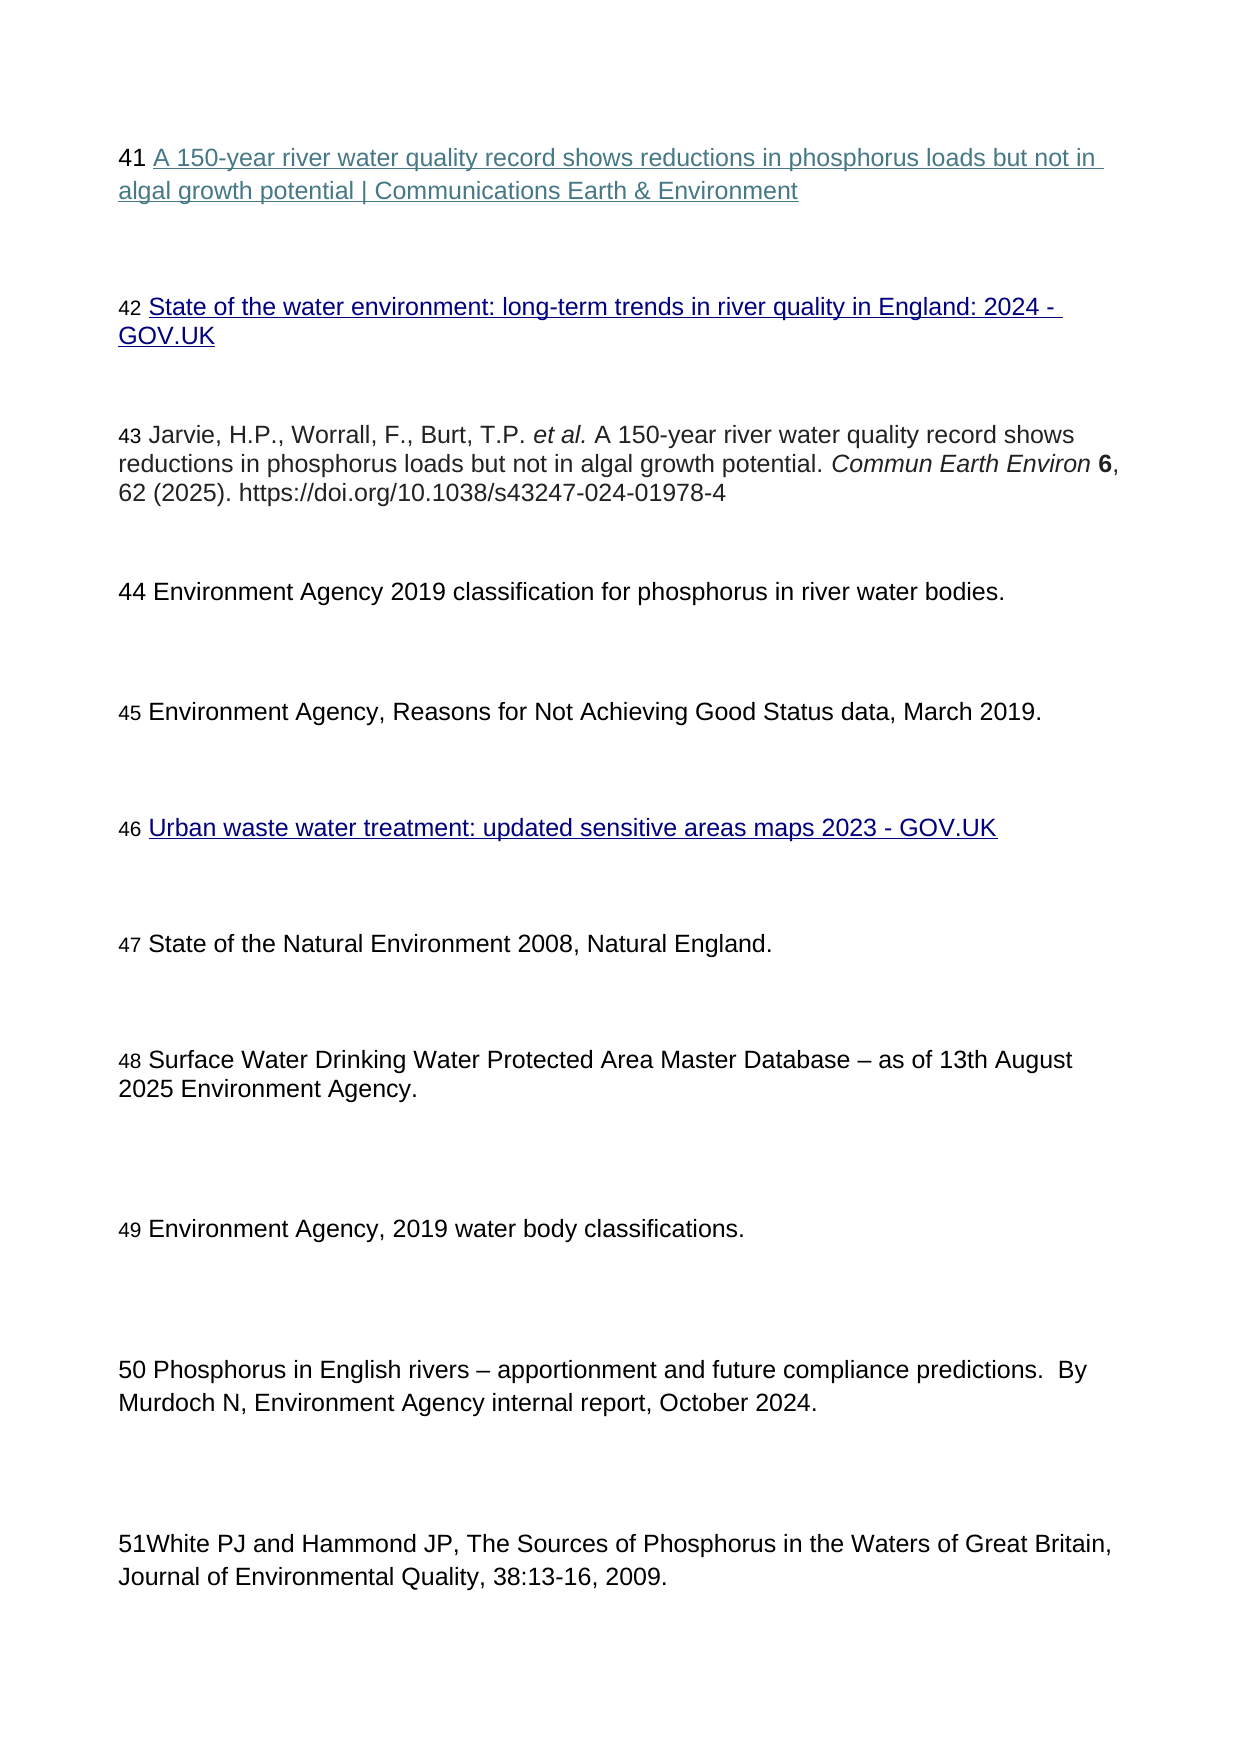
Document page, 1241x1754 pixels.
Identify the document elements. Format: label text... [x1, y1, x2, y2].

text State of the water environment: long-term trends in river quality in England: 2024 - GOV.UK [118, 292, 1122, 350]
text A 150-year river water quality record shows reductions in phosphorus loads but not in algal growth potential | Communications Earth & Environment [118, 143, 1122, 205]
text White PJ and Hammond JP, The Sources of Phosphorus in the Waters of Great Britain, Journal of Environmental Quality, 38:13-16, 2009. [118, 1529, 1122, 1590]
text Environment Agency, 2019 water body classifications. [118, 1214, 1122, 1242]
text Urban waste water treatment: updated sensitive areas maps 2023 - GOV.UK [118, 813, 1122, 842]
text State of the Natural Environment 2008, Natural England. [118, 929, 1122, 958]
text Phosphorus in English rivers – apportionment and future compliance predictions. By Murdoch N, Environment Agency internal report, October 2024. [118, 1354, 1122, 1416]
text Environment Agency, Reasons for Not Achieving Good Status data, March 2019. [118, 697, 1122, 726]
text Environment Agency 2019 classification for phosphorus in river water bodies. [118, 577, 1122, 606]
text Jarvie, H.P., Worrall, F., Burt, T.P. et al. A 150-year river water quality record shows reductions in phosphorus loads but not in algal growth potential. Commun Earth Environ 6, 62 (2025). https://doi.org/10.1038/s43247-024-01978-4 [118, 420, 1122, 506]
text Surface Water Drinking Water Protected Area Master Database – as of 13th August 2025 Environment Agency. [118, 1045, 1122, 1126]
